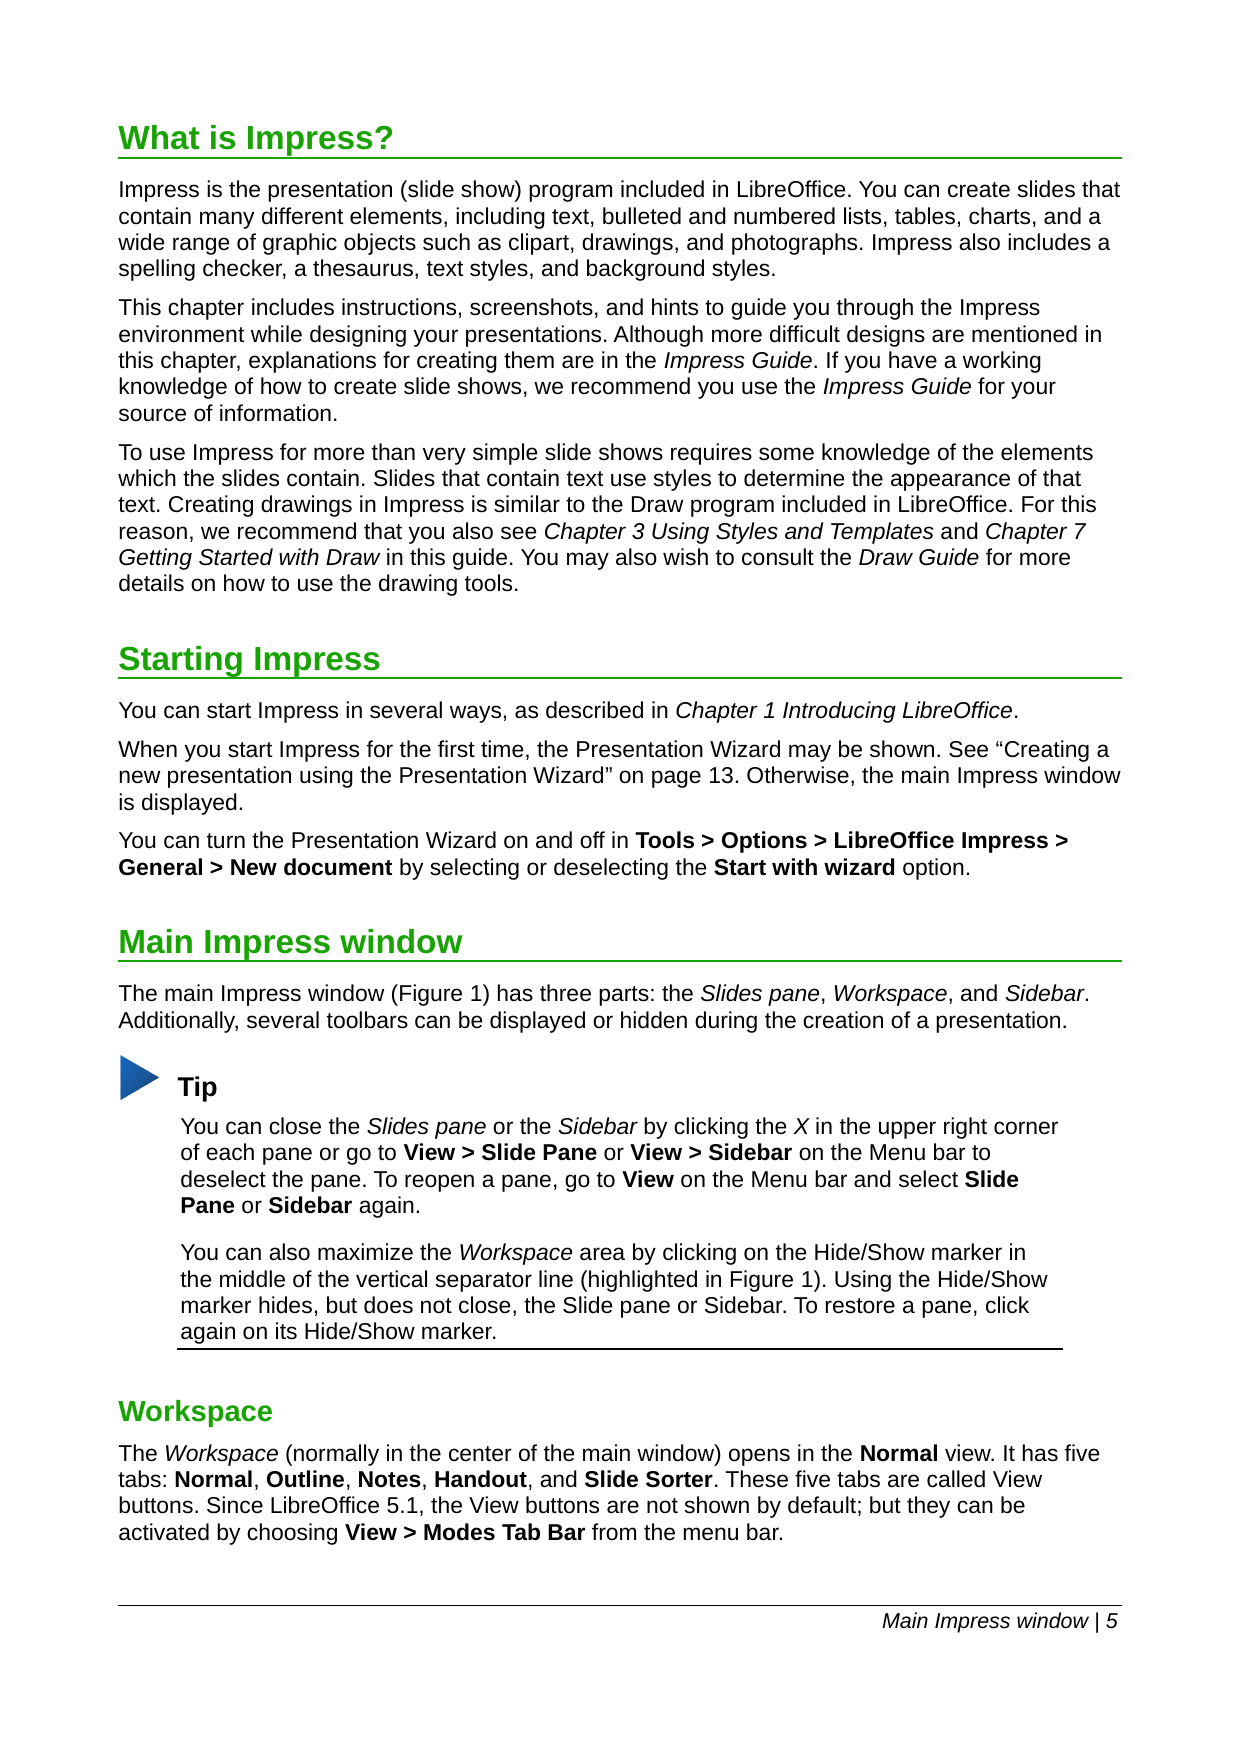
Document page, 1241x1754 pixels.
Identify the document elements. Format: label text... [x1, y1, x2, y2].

text The Workspace (normally in the center of the main window) opens in the Normal view. It has five tabs: Normal, Outline, Notes, Handout, and Slide Sorter. These five tabs are called View buttons. Since LibreOffice 5.1, the View buttons are not shown by default; but they can be activated by choosing View > Modes Tab Bar from the menu bar. [118, 1440, 1122, 1545]
subtitle What is Impress? [118, 118, 1122, 157]
subtitle Tip [118, 1053, 1122, 1102]
text Impress is the presentation (slide show) program included in LibreOffice. You can create slides that contain many different elements, including text, bulleted and numbered lists, tables, charts, and a wide range of graphic objects such as clipart, drawings, and photographs. Impress also includes a spelling checker, a thesaurus, text styles, and background styles. [118, 176, 1122, 282]
text The main Impress window (Figure 1) has three parts: the Slides pane, Workspace, and Sidebar. Additionally, several toolbars can be displayed or hidden during the creation of a presentation. [118, 980, 1122, 1033]
text You can also maximize the Workspace area by clicking on the Hide/Show marker in the middle of the vertical separator line (highlighted in Figure 1). Using the Hide/Show marker hides, but does not close, the Slide pane or Sidebar. To restore a pane, click again on its Hide/Show marker. [177, 1236, 1063, 1348]
subtitle Main Impress window [118, 922, 1122, 960]
list When you start Impress for the first time, the Presentation Wizard may be shown. See “Creating a new presentation using the Presentation Wizard” on page 13. Otherwise, the main Impress window is displayed. [118, 736, 1122, 815]
text You can turn the Presentation Wizard on and off in Tools > Options > LibreOffice Impress > General > New document by selecting or deselecting the Start with wizard option. [118, 827, 1122, 880]
text This chapter includes instructions, screenshots, and hints to guide you through the Impress environment while designing your presentations. Although more difficult designs are mentioned in this chapter, explanations for creating them are in the Impress Guide. If you have a working knowledge of how to create slide shows, we recommend you use the Impress Guide for your source of information. [118, 294, 1122, 426]
list You can start Impress in several ways, as described in Chapter 1 Introducing LibreOffice. [118, 697, 1122, 723]
text To use Impress for more than very simple slide shows requires some knowledge of the elements which the slides contain. Slides that contain text use styles to determine the appearance of that text. Creating drawings in Impress is similar to the Draw program included in LibreOffice. For this reason, we recommend that you also see Chapter 3 Using Styles and Templates and Chapter 7 Getting Started with Draw in this guide. You may also wish to consult the Draw Guide for more details on how to use the drawing tools. [118, 438, 1122, 597]
subtitle Workspace [118, 1394, 1122, 1428]
text You can close the Slides pane or the Sidebar by clicking the X in the upper right corner of each pane or go to View > Slide Pane or View > Sidebar on the Menu bar to deselect the pane. To reopen a pane, go to View on the Menu bar and select Slide Pane or Sidebar again. [177, 1110, 1063, 1218]
subtitle Starting Impress [118, 639, 1122, 677]
